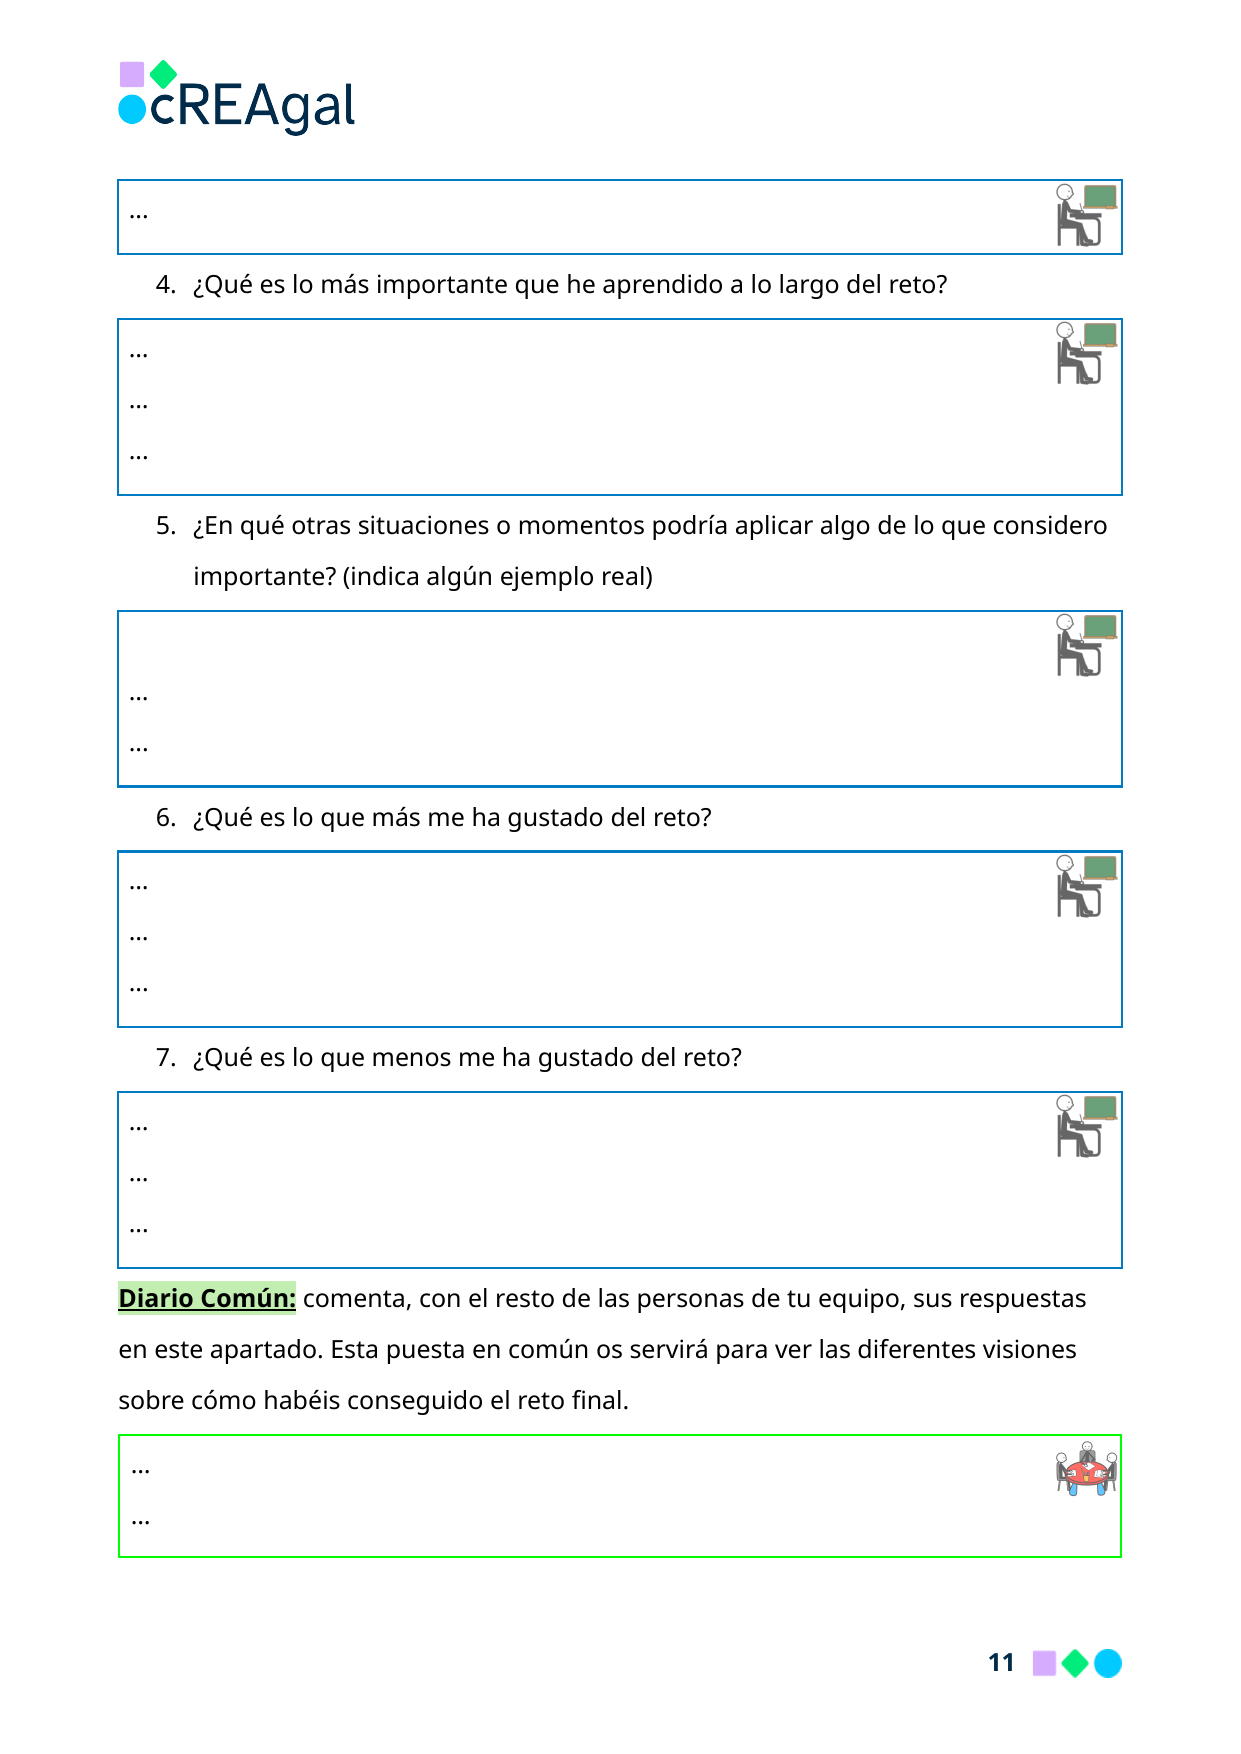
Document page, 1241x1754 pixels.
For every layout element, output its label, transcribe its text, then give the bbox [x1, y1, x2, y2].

picture [1112, 1649, 1122, 1660]
table_header … … ... [119, 320, 1121, 494]
list ¿En qué otras situaciones o momentos podría aplicar algo de lo que considero importante? (indica algún ejemplo real) [156, 507, 1122, 593]
table_header … ... [119, 612, 1121, 785]
picture [1032, 1649, 1105, 1678]
table_header … … [120, 1436, 1120, 1556]
table_header ... [119, 181, 1121, 253]
picture [118, 60, 355, 136]
list ¿Qué es lo que más me ha gustado del reto? [156, 799, 1122, 833]
list ¿Qué es lo más importante que he aprendido a lo largo del reto? [156, 267, 1122, 301]
picture [1111, 1666, 1122, 1678]
list ¿Qué es lo que menos me ha gustado del reto? [156, 1040, 1122, 1074]
table_header … … ... [119, 1093, 1121, 1267]
text Diario Común: comenta, con el resto de las personas de tu equipo, sus respuestas en este apartado. Esta puesta en común os servirá para ver las diferentes visiones sobre cómo habéis conseguido el reto final. [118, 1281, 1122, 1417]
table_header … … ... [119, 853, 1121, 1026]
